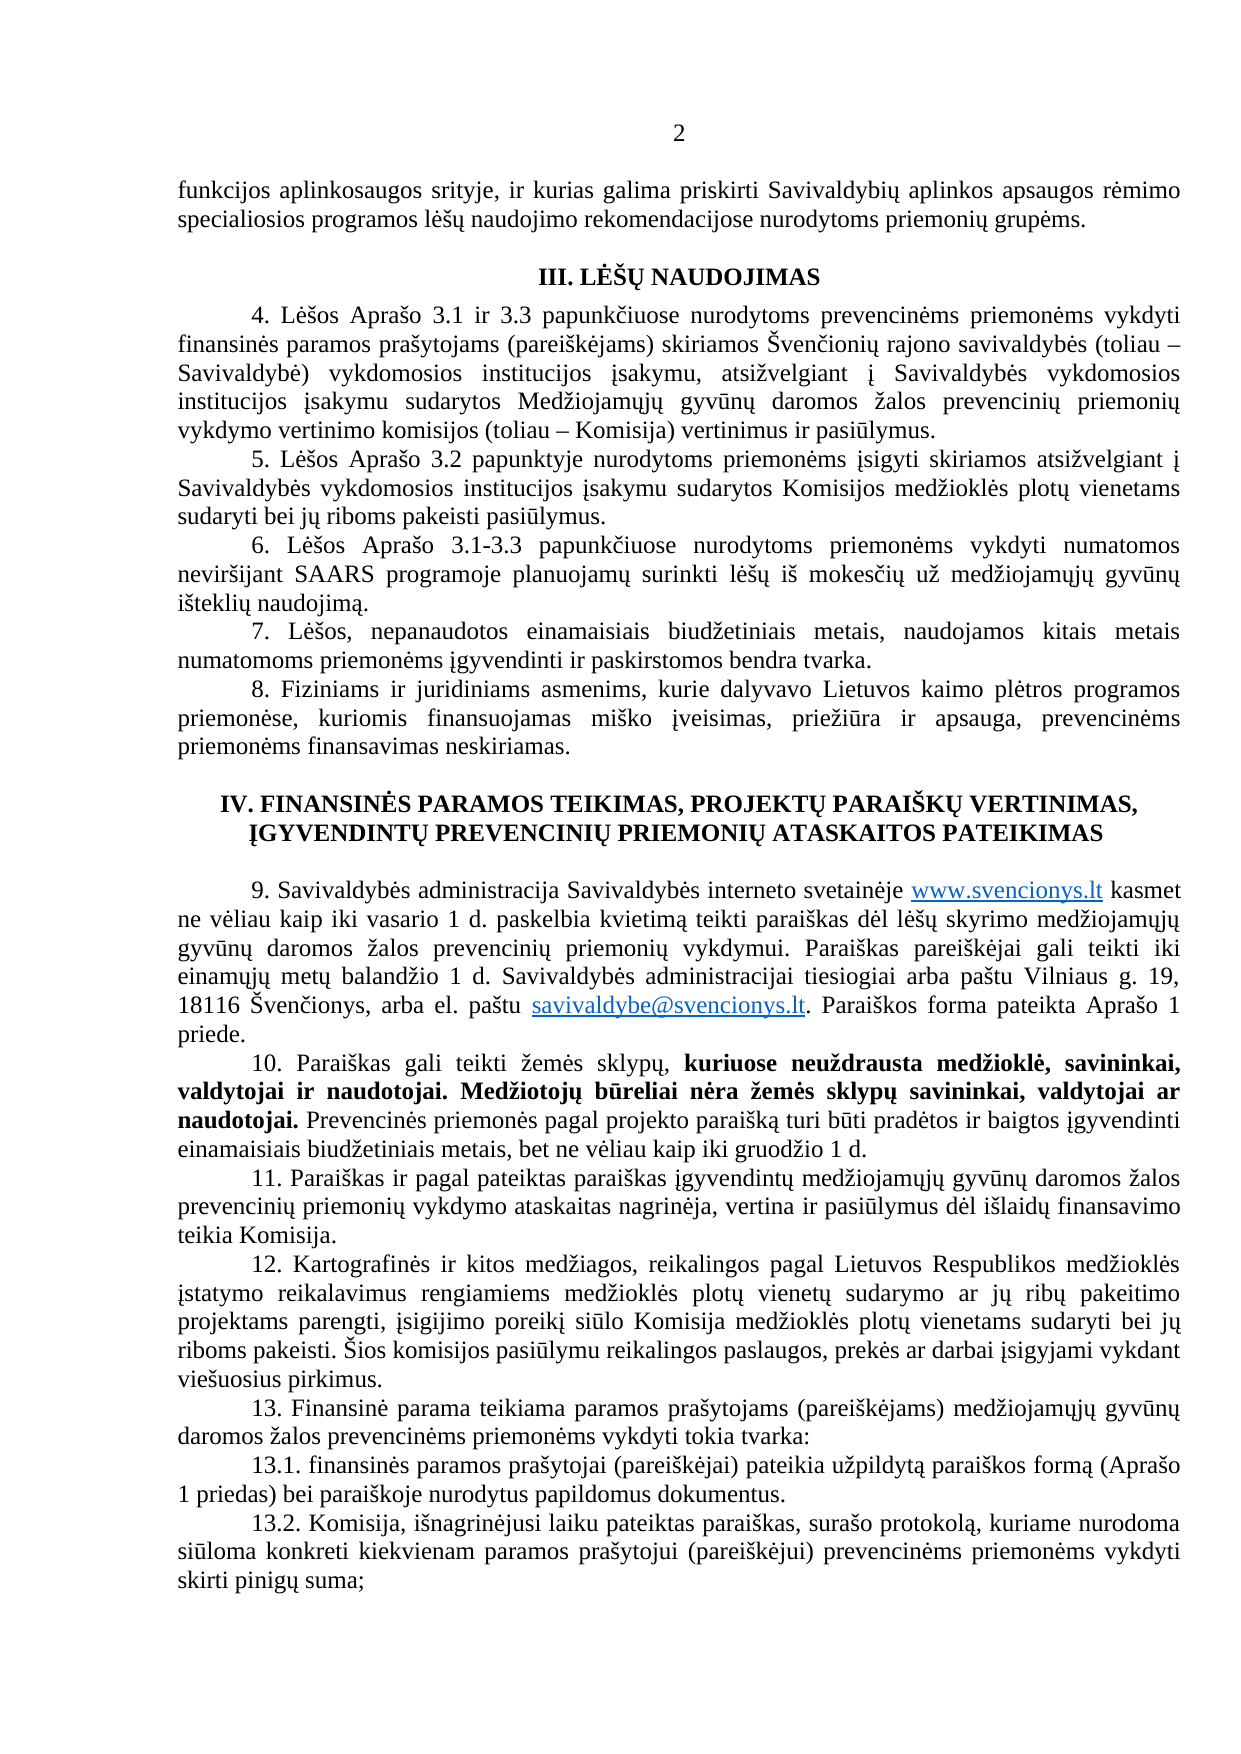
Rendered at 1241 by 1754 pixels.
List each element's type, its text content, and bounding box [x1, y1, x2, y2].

text 10. Paraiškas gali teikti žemės sklypų, kuriuose neuždrausta medžioklė, savininkai, valdytojai ir naudotojai. Medžiotojų būreliai nėra žemės sklypų savininkai, valdytojai ar naudotojai. Prevencinės priemonės pagal projekto paraišką turi būti pradėtos ir baigtos įgyvendinti einamaisiais biudžetiniais metais, bet ne vėliau kaip iki gruodžio 1 d. [177, 1048, 1181, 1163]
text III. LĖŠŲ NAUDOJIMAS [177, 262, 1181, 291]
text 9. Savivaldybės administracija Savivaldybės interneto svetainėje www.svencionys.lt kasmet ne vėliau kaip iki vasario 1 d. paskelbia kvietimą teikti paraiškas dėl lėšų skyrimo medžiojamųjų gyvūnų daromos žalos prevencinių priemonių vykdymui. Paraiškas pareiškėjai gali teikti iki einamųjų metų balandžio 1 d. Savivaldybės administracijai tiesiogiai arba paštu Vilniaus g. 19, 18116 Švenčionys, arba el. paštu savivaldybe@svencionys.lt. Paraiškos forma pateikta Aprašo 1 priede. [177, 875, 1181, 1048]
text 13.1. finansinės paramos prašytojai (pareiškėjai) pateikia užpildytą paraiškos formą (Aprašo 1 priedas) bei paraiškoje nurodytus papildomus dokumentus. [177, 1450, 1181, 1508]
text 7. Lėšos, nepanaudotos einamaisiais biudžetiniais metais, naudojamos kitais metais numatomoms priemonėms įgyvendinti ir paskirstomos bendra tvarka. [177, 616, 1181, 674]
text 4. Lėšos Aprašo 3.1 ir 3.3 papunkčiuose nurodytoms prevencinėms priemonėms vykdyti finansinės paramos prašytojams (pareiškėjams) skiriamos Švenčionių rajono savivaldybės (toliau – Savivaldybė) vykdomosios institucijos įsakymu, atsižvelgiant į Savivaldybės vykdomosios institucijos įsakymu sudarytos Medžiojamųjų gyvūnų daromos žalos prevencinių priemonių vykdymo vertinimo komisijos (toliau – Komisija) vertinimus ir pasiūlymus. [177, 300, 1181, 444]
text 13.2. Komisija, išnagrinėjusi laiku pateiktas paraiškas, surašo protokolą, kuriame nurodoma siūloma konkreti kiekvienam paramos prašytojui (pareiškėjui) prevencinėms priemonėms vykdyti skirti pinigų suma; [177, 1508, 1181, 1594]
text IV. FINANSINĖS PARAMOS TEIKIMAS, PROJEKTŲ PARAIŠKŲ VERTINIMAS, ĮGYVENDINTŲ PREVENCINIŲ PRIEMONIŲ ATASKAITOS PATEIKIMAS [177, 789, 1181, 846]
text 6. Lėšos Aprašo 3.1-3.3 papunkčiuose nurodytoms priemonėms vykdyti numatomos neviršijant SAARS programoje planuojamų surinkti lėšų iš mokesčių už medžiojamųjų gyvūnų išteklių naudojimą. [177, 530, 1181, 616]
text funkcijos aplinkosaugos srityje, ir kurias galima priskirti Savivaldybių aplinkos apsaugos rėmimo specialiosios programos lėšų naudojimo rekomendacijose nurodytoms priemonių grupėms. [177, 176, 1181, 233]
text 8. Fiziniams ir juridiniams asmenims, kurie dalyvavo Lietuvos kaimo plėtros programos priemonėse, kuriomis finansuojamas miško įveisimas, priežiūra ir apsauga, prevencinėms priemonėms finansavimas neskiriamas. [177, 674, 1181, 760]
text 12. Kartografinės ir kitos medžiagos, reikalingos pagal Lietuvos Respublikos medžioklės įstatymo reikalavimus rengiamiems medžioklės plotų vienetų sudarymo ar jų ribų pakeitimo projektams parengti, įsigijimo poreikį siūlo Komisija medžioklės plotų vienetams sudaryti bei jų riboms pakeisti. Šios komisijos pasiūlymu reikalingos paslaugos, prekės ar darbai įsigyjami vykdant viešuosius pirkimus. [177, 1249, 1181, 1393]
text 11. Paraiškas ir pagal pateiktas paraiškas įgyvendintų medžiojamųjų gyvūnų daromos žalos prevencinių priemonių vykdymo ataskaitas nagrinėja, vertina ir pasiūlymus dėl išlaidų finansavimo teikia Komisija. [177, 1163, 1181, 1249]
text 5. Lėšos Aprašo 3.2 papunktyje nurodytoms priemonėms įsigyti skiriamos atsižvelgiant į Savivaldybės vykdomosios institucijos įsakymu sudarytos Komisijos medžioklės plotų vienetams sudaryti bei jų riboms pakeisti pasiūlymus. [177, 444, 1181, 530]
text 13. Finansinė parama teikiama paramos prašytojams (pareiškėjams) medžiojamųjų gyvūnų daromos žalos prevencinėms priemonėms vykdyti tokia tvarka: [177, 1393, 1181, 1450]
